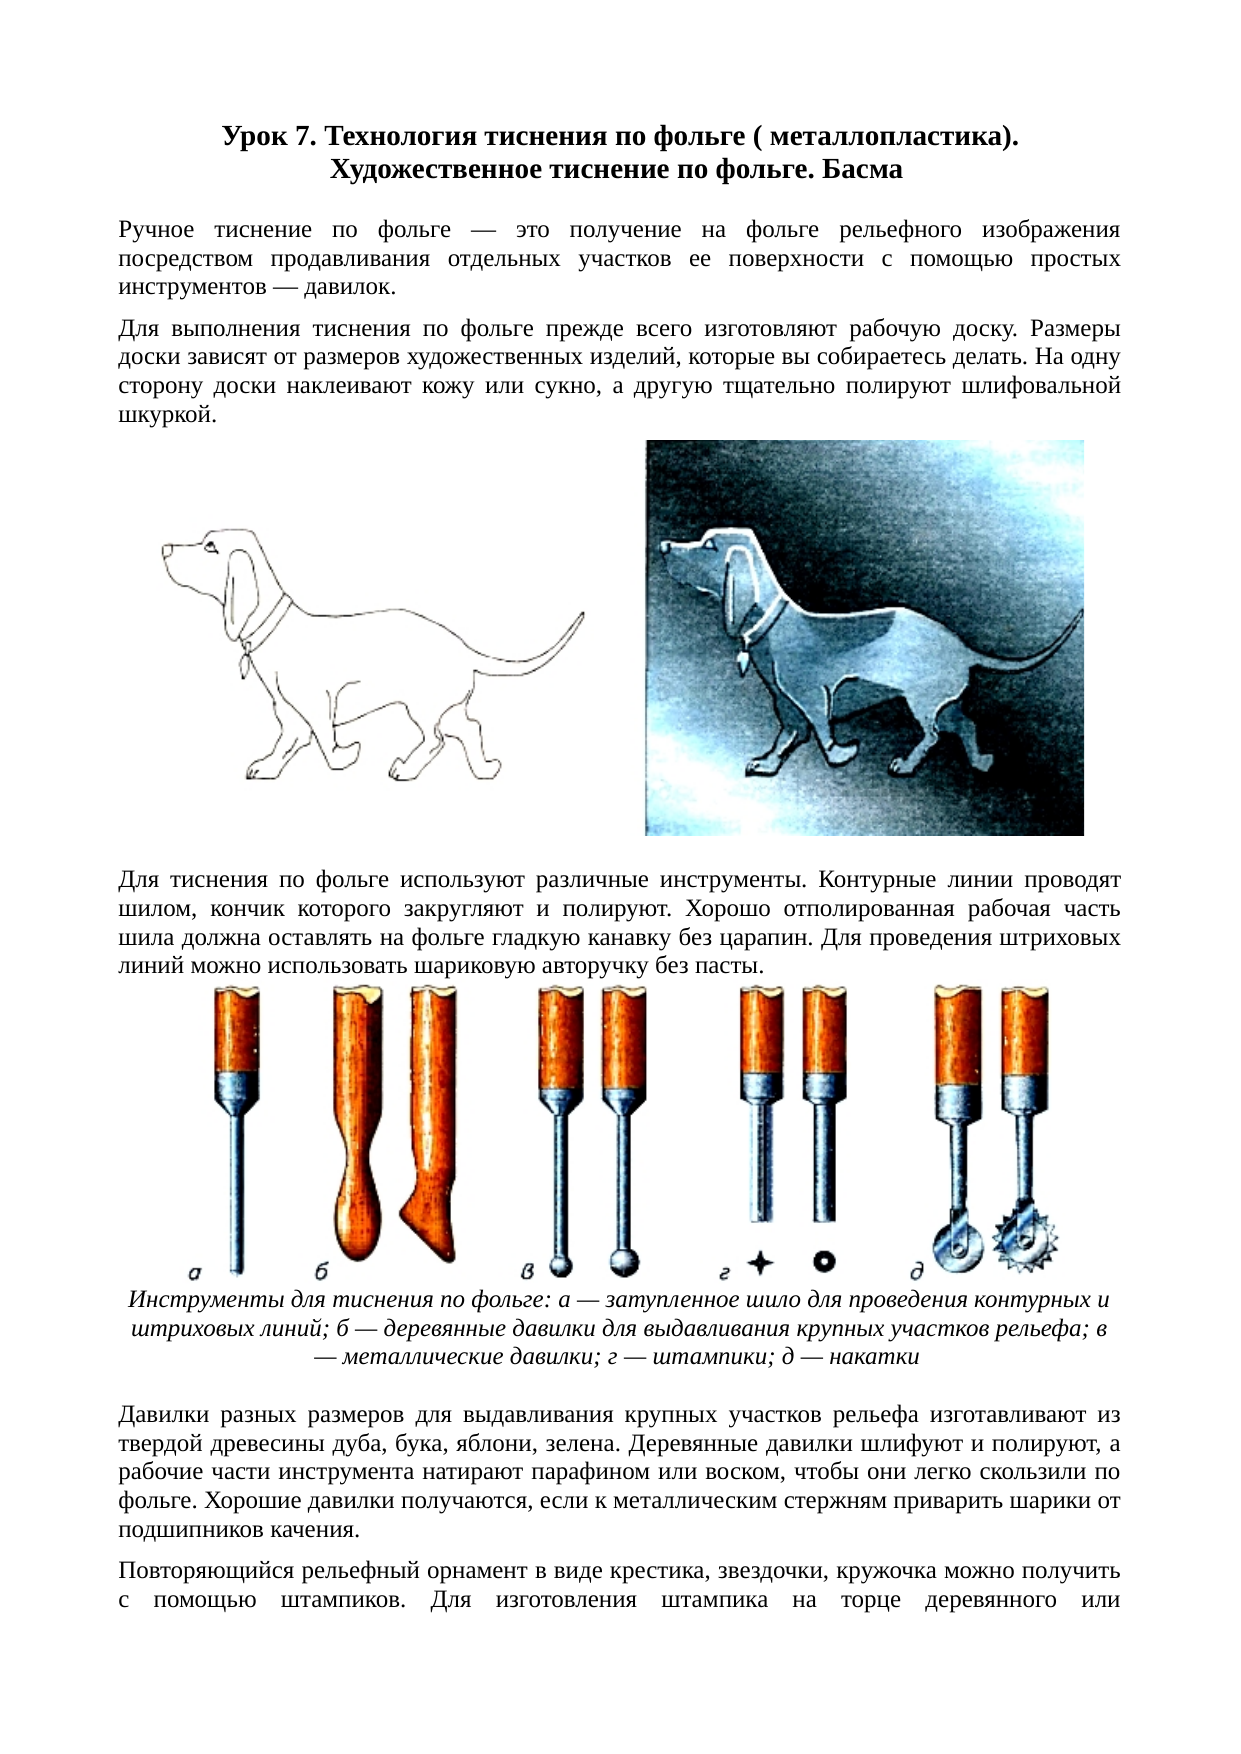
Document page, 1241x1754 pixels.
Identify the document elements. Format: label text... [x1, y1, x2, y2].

text Повторяющийся рельефный орнамент в виде крестика, звездочки, кружочка можно получить с помощью штампиков. Для изготовления штампика на торце деревянного или [118, 1555, 1122, 1613]
text Давилки разных размеров для выдавливания крупных участков рельефа изготавливают из твердой древесины дуба, бука, яблони, зелена. Деревянные давилки шлифуют и полируют, а рабочие части инструмента натирают парафином или воском, чтобы они легко скользили по фольге. Хорошие давилки получаются, если к металлическим стержням приварить шарики от подшипников качения. [118, 1399, 1122, 1543]
picture [156, 440, 1085, 836]
text Для выполнения тиснения по фольге прежде всего изготовляют рабочую доску. Размеры доски зависят от размеров художественных изделий, которые вы собираетесь делать. На одну сторону доски наклеивают кожу или сукно, а другую тщательно полируют шлифовальной шкуркой. [118, 313, 1122, 428]
text Урок 7. Технология тиснения по фольге ( металлопластика). Художественное тиснение по фольге. Басма [118, 118, 1122, 185]
text Ручное тиснение по фольге — это получение на фольге рельефного изображения посредством продавливания отдельных участков ее поверхности с помощью простых инструментов — давилок. [118, 214, 1122, 300]
text Инструменты для тиснения по фольге: а — затупленное шило для проведения контурных и штриховых линий; б — деревянные давилки для выдавливания крупных участков рельефа; в — металлические давилки; г — штампики; д — накатки [118, 979, 1122, 1370]
text Для тиснения по фольге используют различные инструменты. Контурные линии проводят шилом, кончик которого закругляют и полируют. Хорошо отполированная рабочая часть шила должна оставлять на фольге гладкую канавку без царапин. Для проведения штриховых линий можно использовать шариковую авторучку без пасты. [118, 864, 1122, 979]
picture [174, 979, 1066, 1284]
